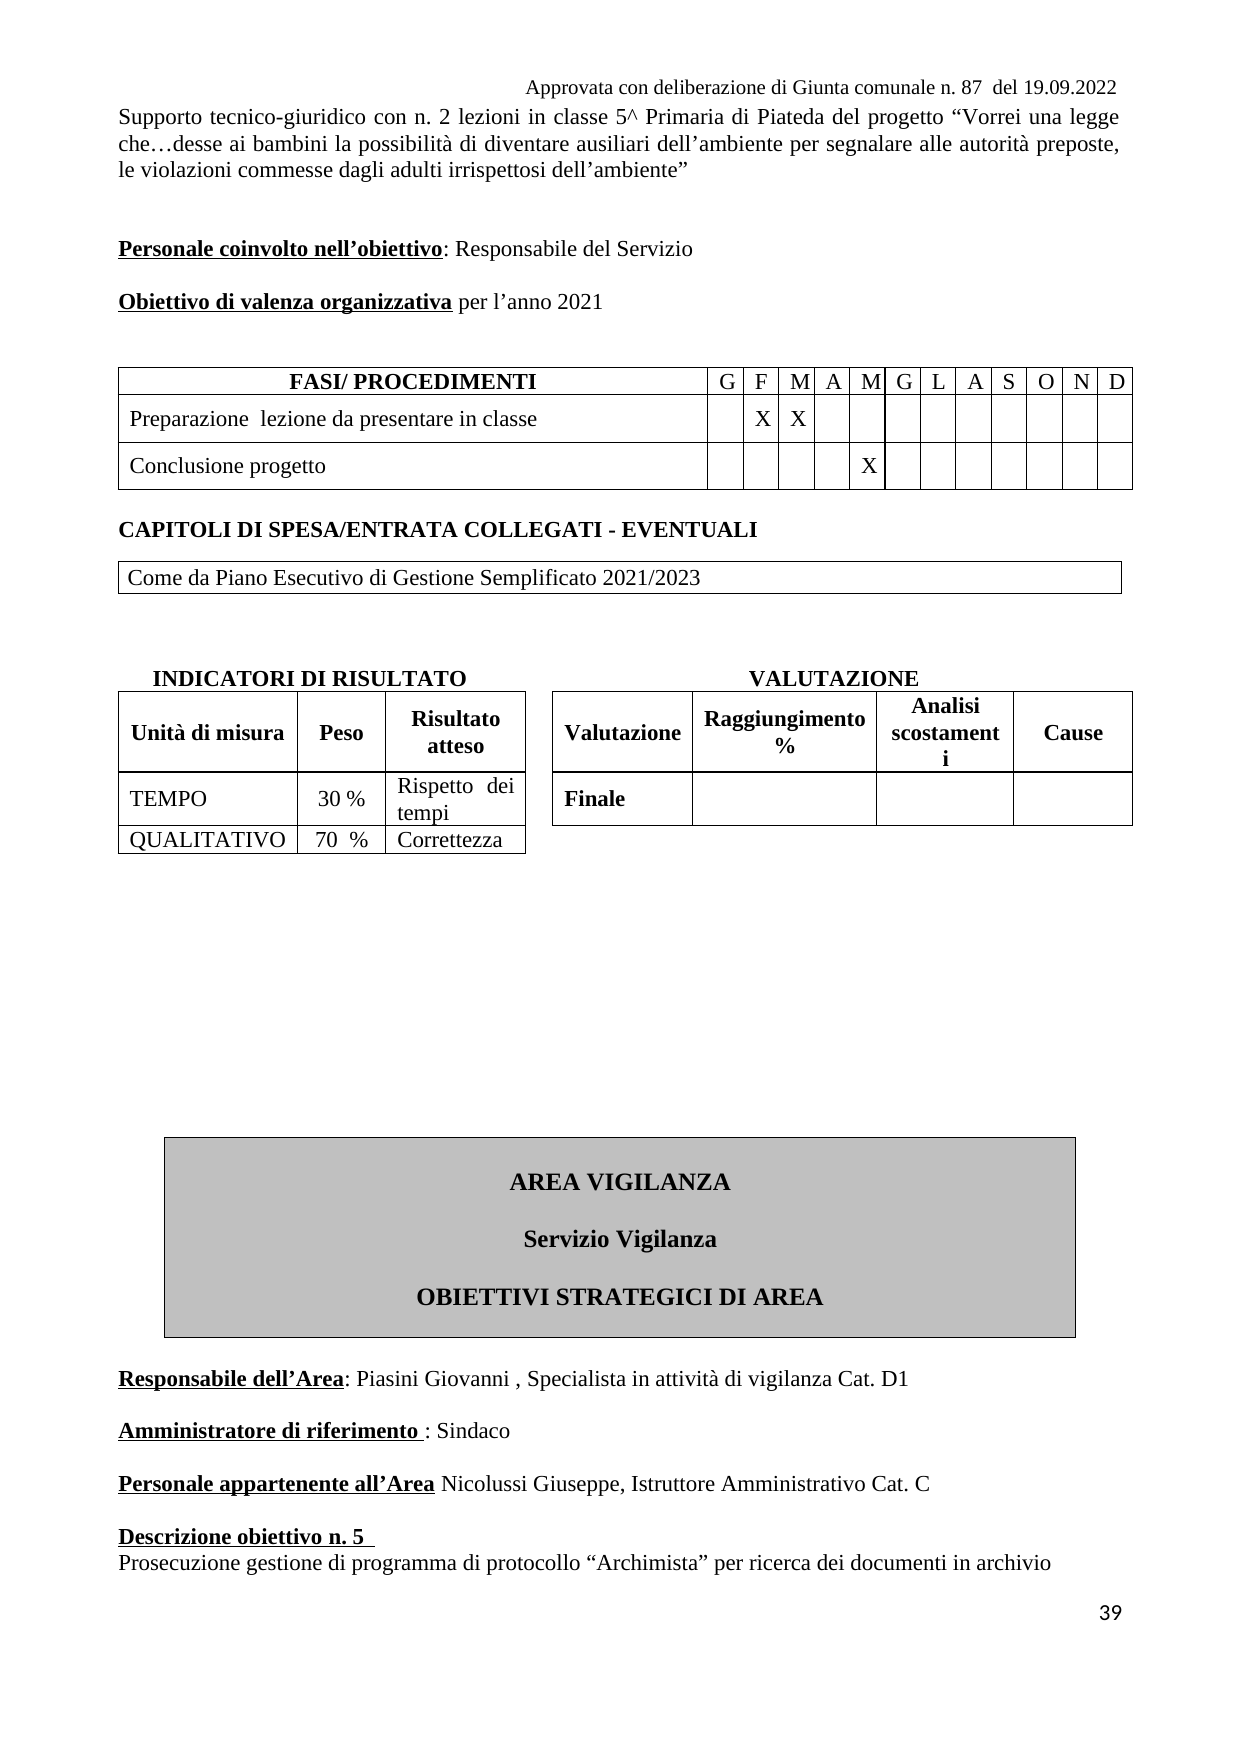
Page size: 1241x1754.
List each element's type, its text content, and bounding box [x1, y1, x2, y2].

text Responsabile dell’Area: Piasini Giovanni , Specialista in attività di vigilanza Cat. D1 [118, 1364, 1122, 1391]
table_cell [708, 443, 743, 489]
table_cell [526, 825, 553, 852]
table_header Cause [1014, 692, 1132, 771]
table_header FASI/ PROCEDIMENTI [119, 368, 707, 394]
text Amministratore di riferimento : Sindaco [118, 1417, 1122, 1444]
table_cell [693, 826, 877, 852]
table_cell Correttezza [386, 826, 525, 852]
table_header O [1027, 368, 1062, 394]
table_cell TEMPO [119, 773, 297, 825]
text INDICATORI DI RISULTATO VALUTAZIONE [118, 665, 1122, 691]
table_cell [1098, 395, 1132, 442]
table_cell [815, 443, 849, 489]
table_header A [815, 368, 849, 394]
table_cell Finale [553, 773, 692, 825]
text CAPITOLI DI SPESA/ENTRATA COLLEGATI - EVENTUALI [118, 516, 1122, 543]
table_cell [744, 443, 778, 489]
table_cell Conclusione progetto [119, 443, 707, 489]
table_header D [1098, 368, 1132, 394]
table_cell Rispetto dei tempi [386, 773, 525, 825]
table_header S [992, 368, 1026, 394]
table_header L [921, 368, 955, 394]
table_cell [1063, 443, 1097, 489]
text Obiettivo di valenza organizzativa per l’anno 2021 [118, 288, 1122, 314]
table_cell [708, 395, 743, 442]
table_header Risultato atteso [386, 692, 525, 771]
table_cell [1014, 773, 1132, 825]
table_cell [1014, 826, 1132, 852]
table_cell [526, 771, 552, 825]
table_header Raggiungimento % [693, 692, 876, 771]
table_cell [693, 773, 876, 825]
table_cell [921, 443, 955, 489]
table_cell [877, 773, 1013, 825]
table_cell [877, 826, 1014, 852]
table_cell [956, 395, 991, 442]
table_cell 30 % [298, 773, 385, 825]
table_cell [815, 395, 849, 442]
table_cell [1063, 395, 1097, 442]
table_cell X [744, 395, 778, 442]
table_header F [744, 368, 778, 394]
table_header G [886, 368, 920, 394]
table_cell [850, 395, 884, 442]
table_cell [553, 826, 693, 852]
table_header Valutazione [553, 692, 692, 771]
text Supporto tecnico-giuridico con n. 2 lezioni in classe 5^ Primaria di Piateda del progetto “Vorrei una legge che…desse ai bambini la possibilità di diventare ausiliari dell’ambiente per segnalare alle autorità preposte, le violazioni commesse dagli adulti irrispettosi dell’ambiente” [118, 103, 1122, 182]
table_cell [1098, 443, 1132, 489]
table_header Unità di misura [119, 692, 297, 771]
text Personale appartenente all’Area Nicolussi Giuseppe, Istruttore Amministrativo Cat. C [118, 1470, 1122, 1496]
table_cell [992, 395, 1026, 442]
table_header Peso [298, 692, 385, 771]
text Personale coinvolto nell’obiettivo: Responsabile del Servizio [118, 235, 1122, 262]
table_cell [921, 395, 955, 442]
table_cell [886, 395, 920, 442]
table_header M [850, 368, 884, 394]
table_cell [1027, 395, 1062, 442]
table_header [526, 691, 552, 771]
table_header Analisi scostamenti [877, 692, 1013, 771]
table_header M [779, 368, 814, 394]
text Come da Piano Esecutivo di Gestione Semplificato 2021/2023 [119, 562, 1121, 593]
table_cell [1027, 443, 1062, 489]
table_header A [956, 368, 991, 394]
table_cell [956, 443, 991, 489]
table_cell X [779, 395, 814, 442]
table_cell 70 % [298, 826, 385, 852]
table_cell Preparazione lezione da presentare in classe [119, 395, 707, 442]
text Prosecuzione gestione di programma di protocollo “Archimista” per ricerca dei documenti in archivio [118, 1549, 1122, 1575]
table_cell X [850, 443, 884, 489]
table_cell QUALITATIVO [119, 826, 297, 852]
table_header G [708, 368, 743, 394]
table_header N [1063, 368, 1097, 394]
table_cell [992, 443, 1026, 489]
table_cell [886, 443, 920, 489]
table_cell [779, 443, 814, 489]
text Descrizione obiettivo n. 5 [118, 1523, 1122, 1549]
table_header AREA VIGILANZA Servizio Vigilanza OBIETTIVI STRATEGICI DI AREA [165, 1138, 1075, 1337]
